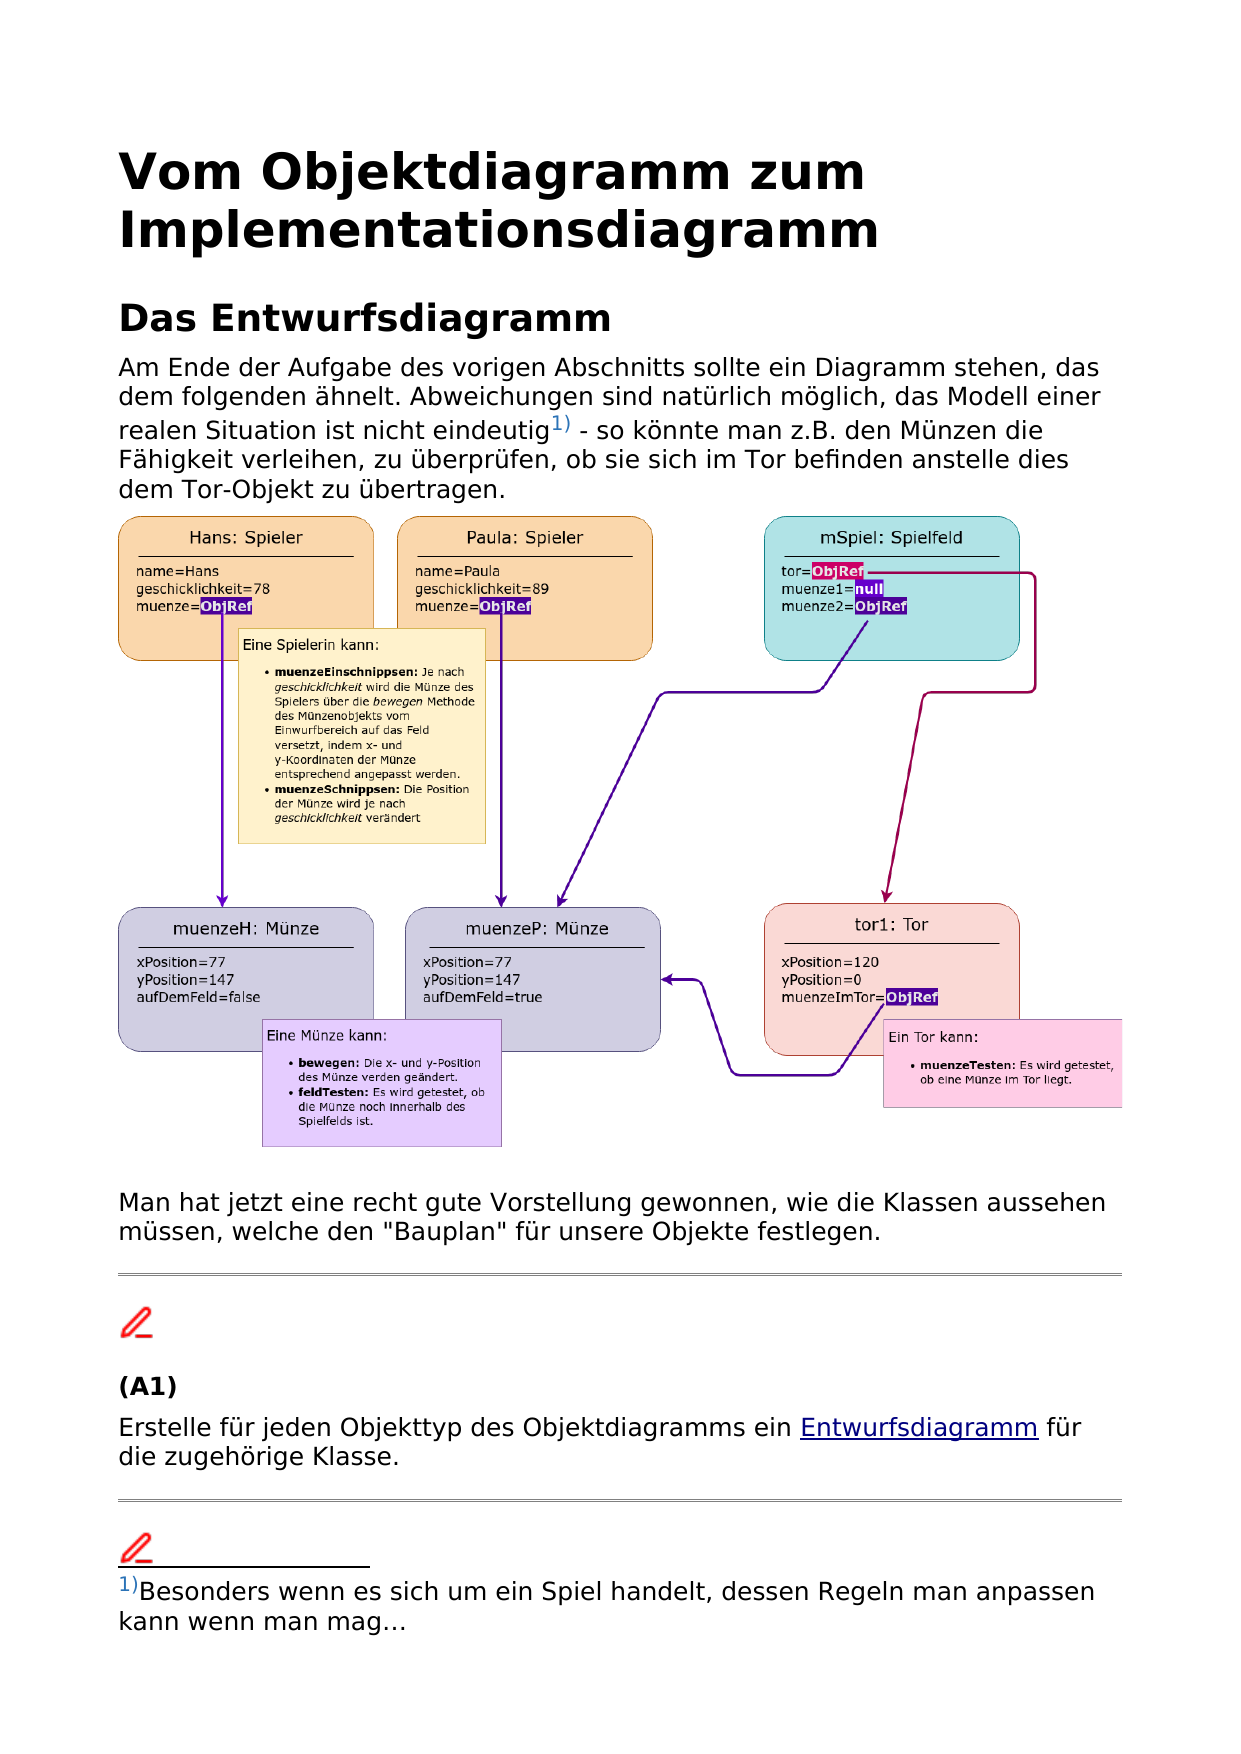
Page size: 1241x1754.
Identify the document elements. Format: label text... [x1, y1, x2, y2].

text Besonders wenn es sich um ein Spiel handelt, dessen Regeln man anpassen kann wenn man mag… [118, 1573, 1122, 1636]
picture [118, 516, 1123, 1147]
picture [118, 1530, 156, 1568]
text Erstelle für jeden Objekttyp des Objektdiagramms ein Entwurfsdiagramm für die zugehörige Klasse. [118, 1413, 1122, 1472]
picture [118, 1305, 156, 1343]
text Man hat jetzt eine recht gute Vorstellung gewonnen, wie die Klassen aussehen müssen, welche den "Bauplan" für unsere Objekte festlegen. [118, 1188, 1122, 1246]
text Am Ende der Aufgabe des vorigen Abschnitts sollte ein Diagramm stehen, das dem folgenden ähnelt. Abweichungen sind natürlich möglich, das Modell einer realen Situation ist nicht eindeutig - so könnte man z.B. den Münzen die Fähigkeit verleihen, zu überprüfen, ob sie sich im Tor befinden anstelle dies dem Tor-Objekt zu übertragen. [118, 353, 1122, 504]
subtitle Das Entwurfsdiagramm [118, 297, 1122, 341]
subtitle Vom Objektdiagramm zum Implementationsdiagramm [118, 143, 1122, 259]
subtitle (A1) [118, 1372, 1122, 1401]
